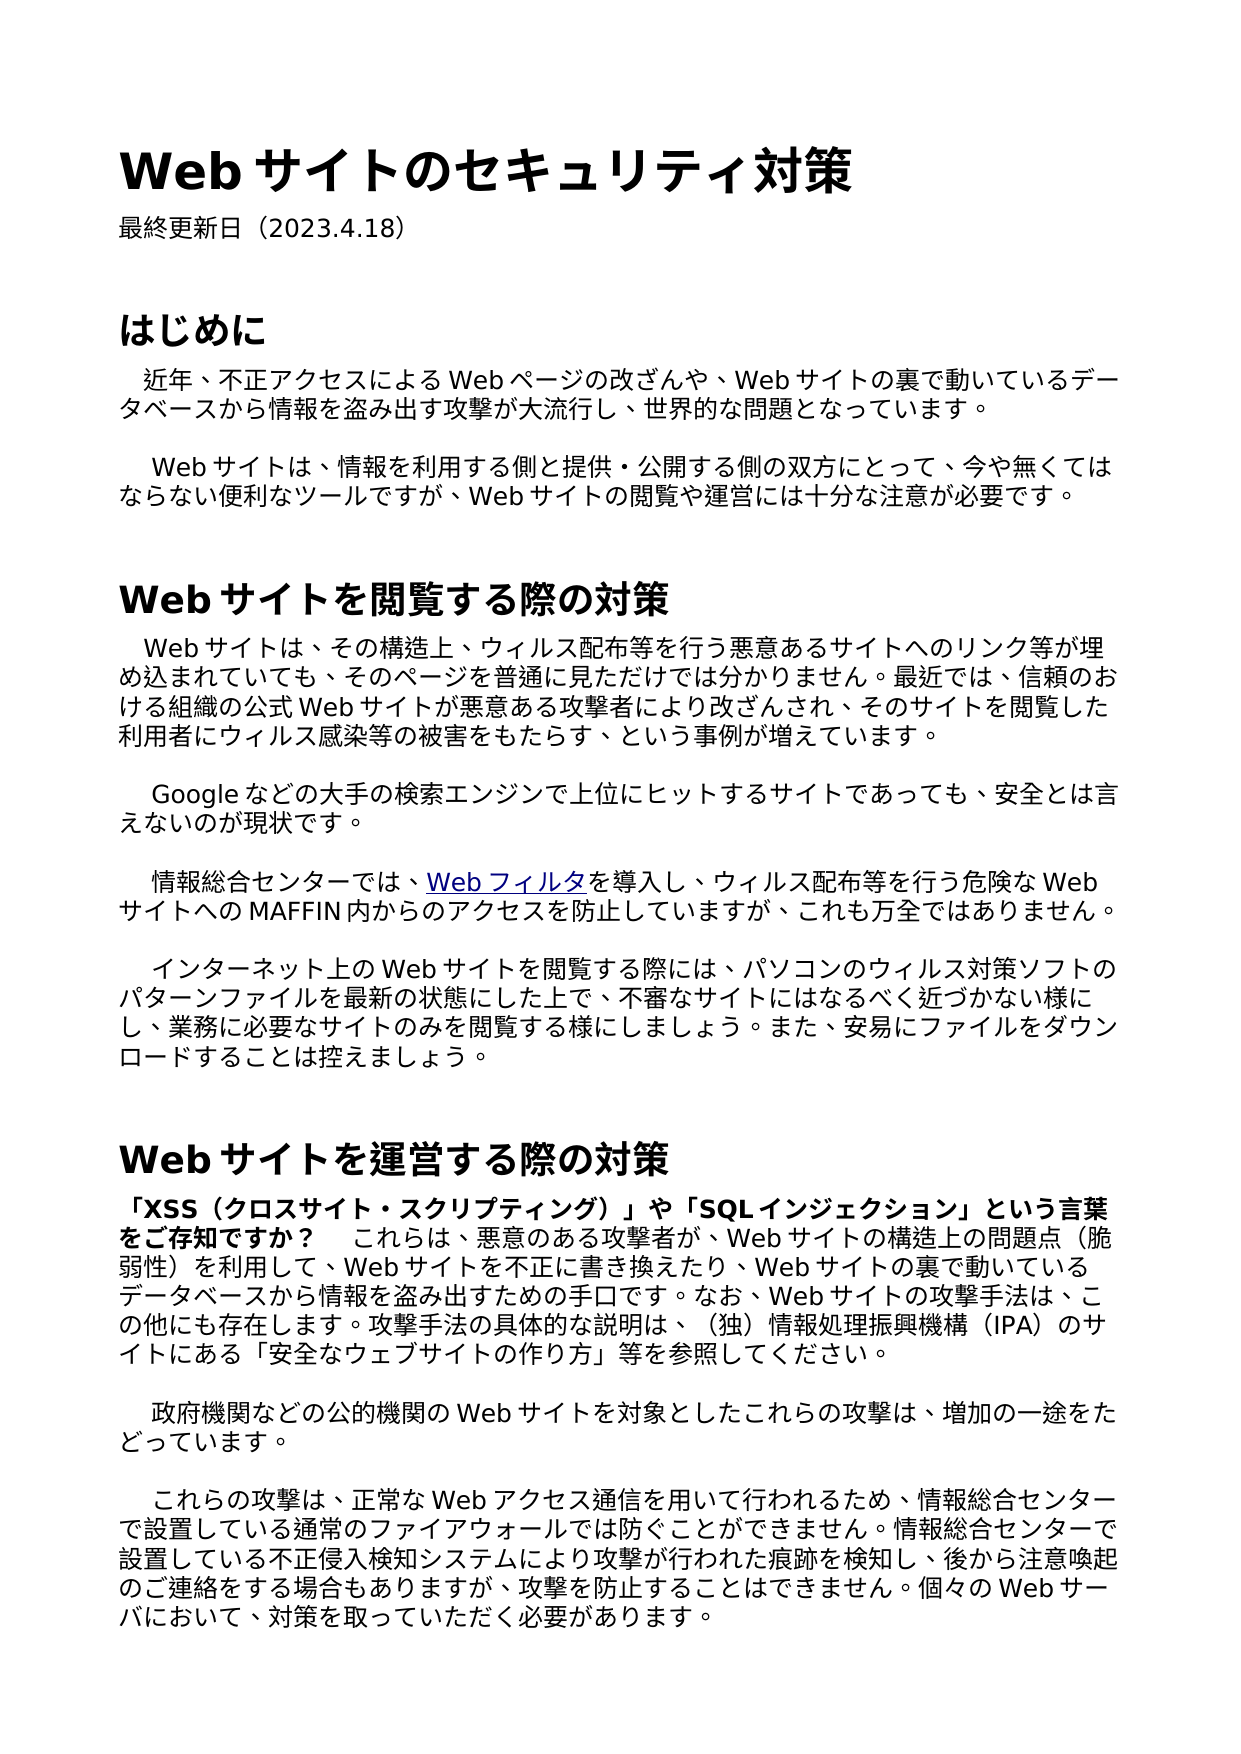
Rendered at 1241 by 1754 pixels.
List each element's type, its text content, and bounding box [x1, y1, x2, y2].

subtitle Webサイトを閲覧する際の対策 [118, 578, 1122, 622]
text Webサイトは、その構造上、ウィルス配布等を行う悪意あるサイトへのリンク等が埋め込まれていても、そのページを普通に見ただけでは分かりません。最近では、信頼のおける組織の公式Webサイトが悪意ある攻撃者により改ざんされ、そのサイトを閲覧した利用者にウィルス感染等の被害をもたらす、という事例が増えています。 Googleなどの大手の検索エンジンで上位にヒットするサイトであっても、安全とは言えないのが現状です。 情報総合センターでは、Webフィルタを導入し、ウィルス配布等を行う危険なWebサイトへのMAFFIN内からのアクセスを防止していますが、これも万全ではありません。 インターネット上のWebサイトを閲覧する際には、パソコンのウィルス対策ソフトのパターンファイルを最新の状態にした上で、不審なサイトにはなるべく近づかない様にし、業務に必要なサイトのみを閲覧する様にしましょう。また、安易にファイルをダウンロードすることは控えましょう。 [118, 634, 1122, 1101]
subtitle Webサイトのセキュリティ対策 [118, 143, 1122, 201]
text 最終更新日（2023.4.18） [118, 214, 1122, 272]
text 近年、不正アクセスによるWebページの改ざんや、Webサイトの裏で動いているデータベースから情報を盗み出す攻撃が大流行し、世界的な問題となっています。 Webサイトは、情報を利用する側と提供・公開する側の双方にとって、今や無くてはならない便利なツールですが、Webサイトの閲覧や運営には十分な注意が必要です。 [118, 366, 1122, 541]
subtitle はじめに [118, 310, 1122, 353]
text 「XSS（クロスサイト・スクリプティング）」や「SQLインジェクション」という言葉をご存知ですか？ これらは、悪意のある攻撃者が、Webサイトの構造上の問題点（脆弱性）を利用して、Webサイトを不正に書き換えたり、Webサイトの裏で動いているデータベースから情報を盗み出すための手口です。なお、Webサイトの攻撃手法は、この他にも存在します。攻撃手法の具体的な説明は、（独）情報処理振興機構（IPA）のサイトにある「安全なウェブサイトの作り方」等を参照してください。 政府機関などの公的機関のWebサイトを対象としたこれらの攻撃は、増加の一途をたどっています。 これらの攻撃は、正常なWebアクセス通信を用いて行われるため、情報総合センターで設置している通常のファイアウォールでは防ぐことができません。情報総合センターで設置している不正侵入検知システムにより攻撃が行われた痕跡を検知し、後から注意喚起のご連絡をする場合もありますが、攻撃を防止することはできません。個々のWebサーバにおいて、対策を取っていただく必要があります。 [118, 1195, 1122, 1632]
subtitle Webサイトを運営する際の対策 [118, 1139, 1122, 1182]
